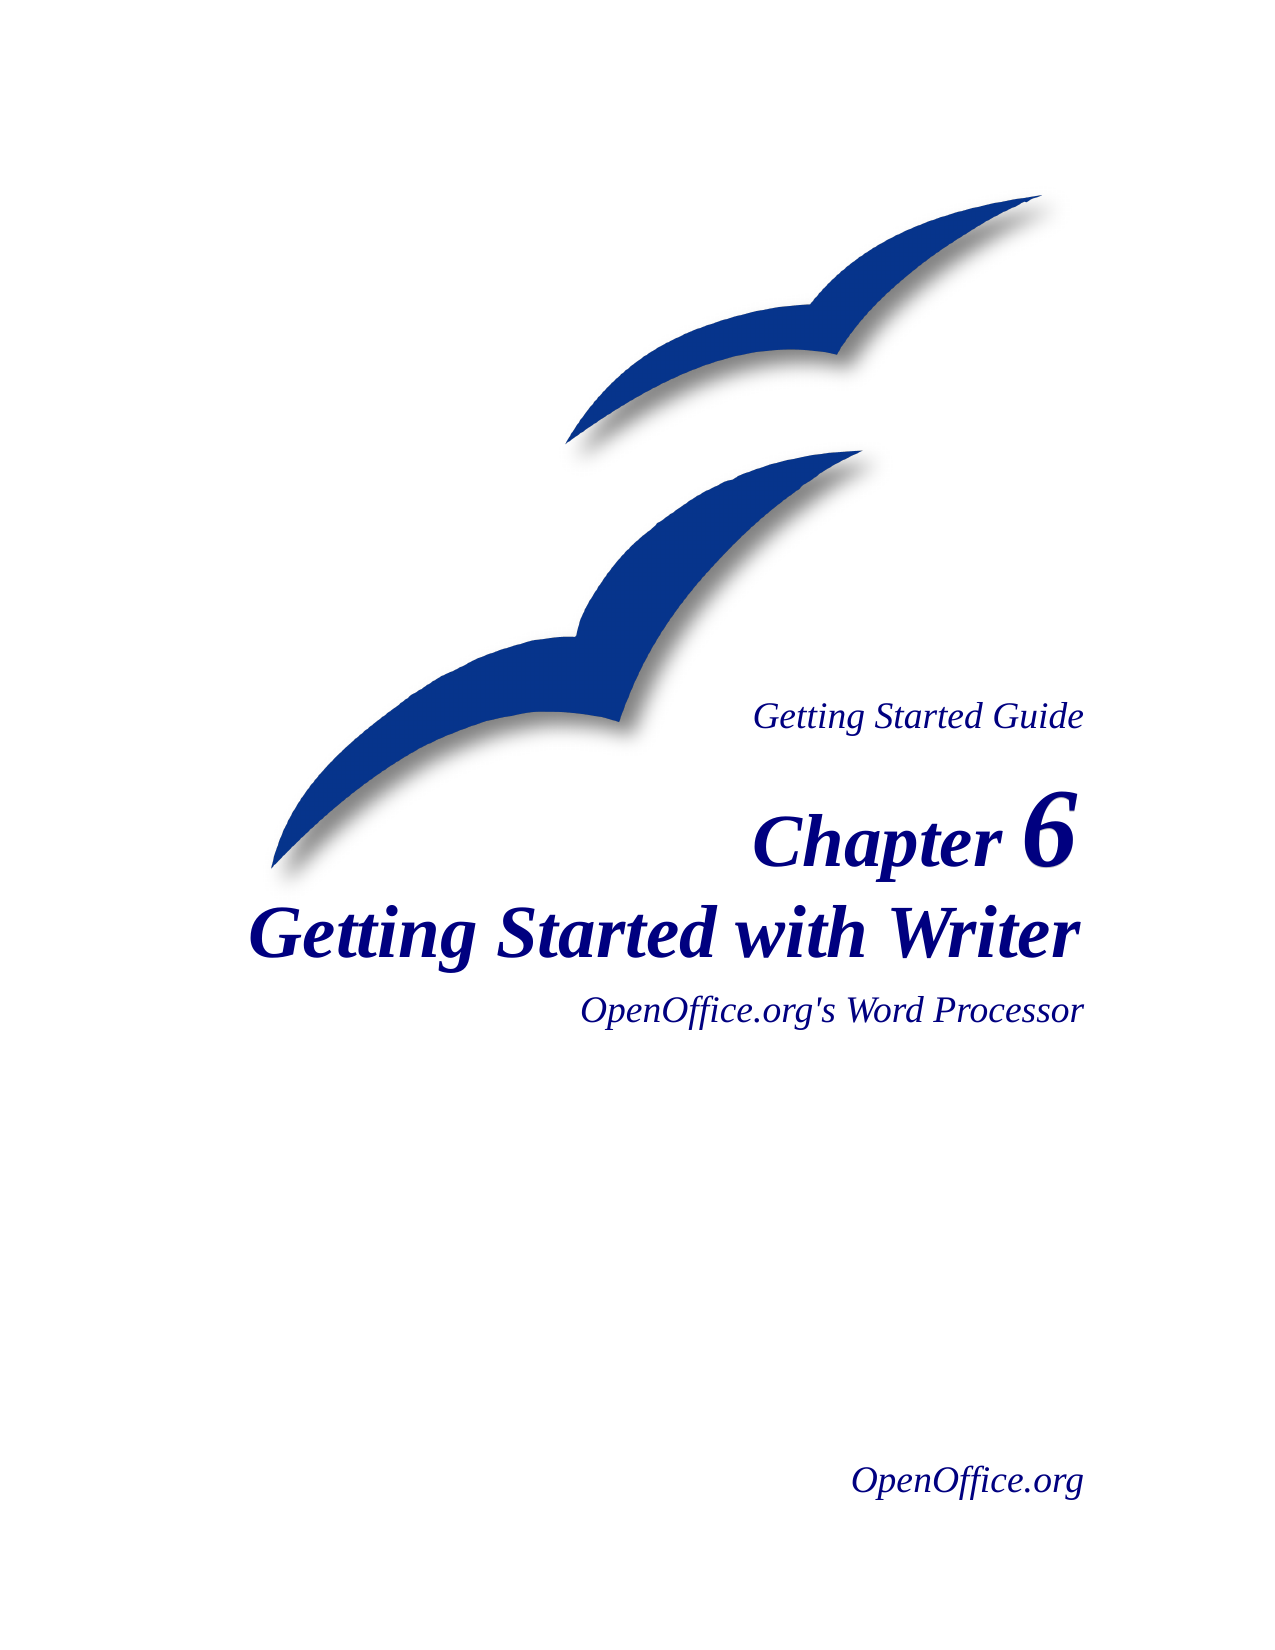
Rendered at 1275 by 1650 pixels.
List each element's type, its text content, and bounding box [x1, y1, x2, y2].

picture [256, 180, 1084, 910]
subtitle Chapter 6 Getting Started with Writer [164, 766, 1087, 974]
subtitle OpenOffice.org's Word Processor [187, 989, 1087, 1030]
text Getting Started Guide [187, 695, 256, 737]
